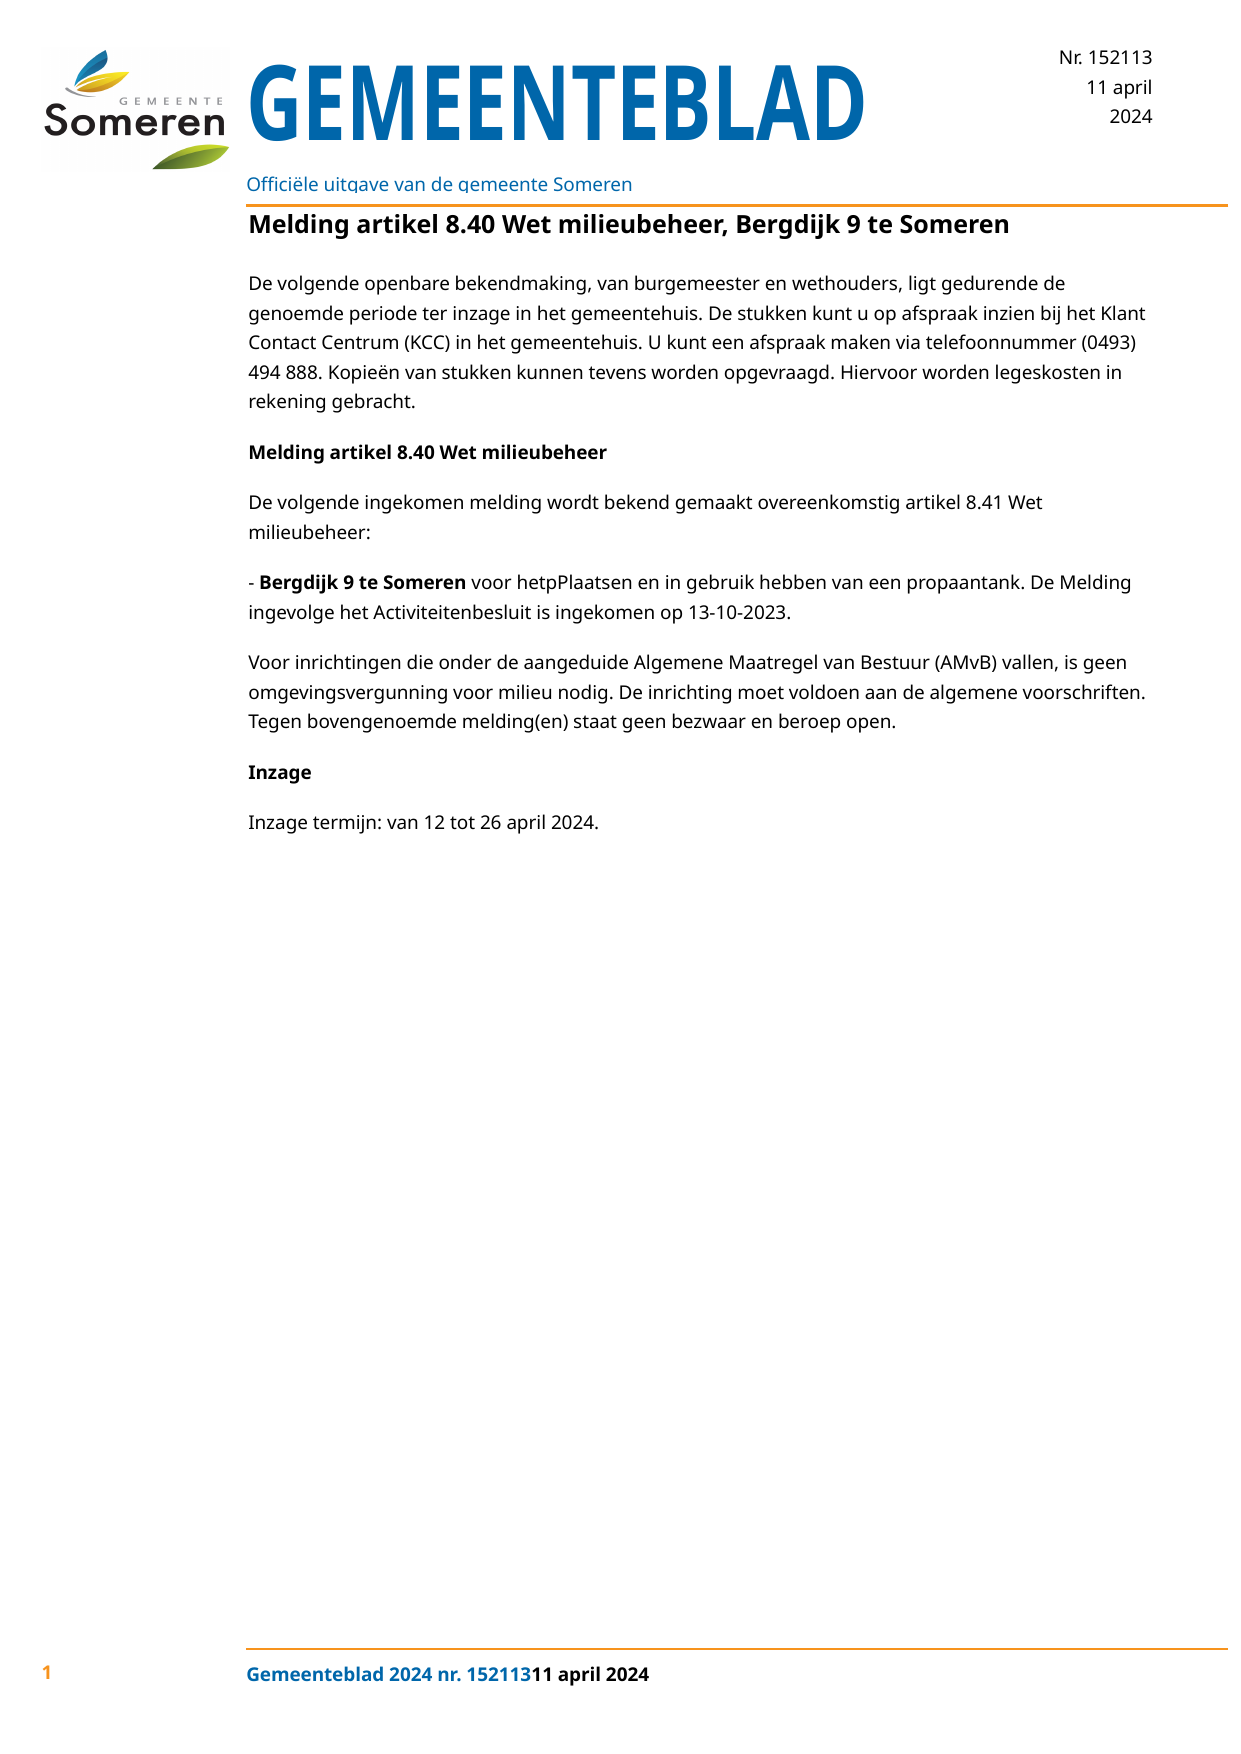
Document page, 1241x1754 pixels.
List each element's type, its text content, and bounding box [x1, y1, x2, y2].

text Inzage [248, 759, 1152, 785]
text Voor inrichtingen die onder de aangeduide Algemene Maatregel van Bestuur (AMvB) vallen, is geen omgevingsvergunning voor milieu nodig. De inrichting moet voldoen aan de algemene voorschriften. Tegen bovengenoemde melding(en) staat geen bezwaar en beroep open. [248, 649, 1152, 734]
text Inzage termijn: van 12 tot 26 april 2024. [248, 809, 1152, 835]
text De volgende ingekomen melding wordt bekend gemaakt overeenkomstig artikel 8.41 Wet milieubeheer: [248, 489, 1152, 545]
text - Bergdijk 9 te Someren voor hetpPlaatsen en in gebruik hebben van een propaantank. De Melding ingevolge het Activiteitenbesluit is ingekomen op 13-10-2023. [248, 569, 1152, 625]
text Melding artikel 8.40 Wet milieubeheer [248, 439, 1152, 465]
picture [41, 47, 231, 172]
text De volgende openbare bekendmaking, van burgemeester en wethouders, ligt gedurende de genoemde periode ter inzage in het gemeentehuis. De stukken kunt u op afspraak inzien bij het Klant Contact Centrum (KCC) in het gemeentehuis. U kunt een afspraak maken via telefoonnummer (0493) 494 888. Kopieën van stukken kunnen tevens worden opgevraagd. Hiervoor worden legeskosten in rekening gebracht. [248, 270, 1152, 414]
text Melding artikel 8.40 Wet milieubeheer, Bergdijk 9 te Someren [248, 207, 1152, 241]
